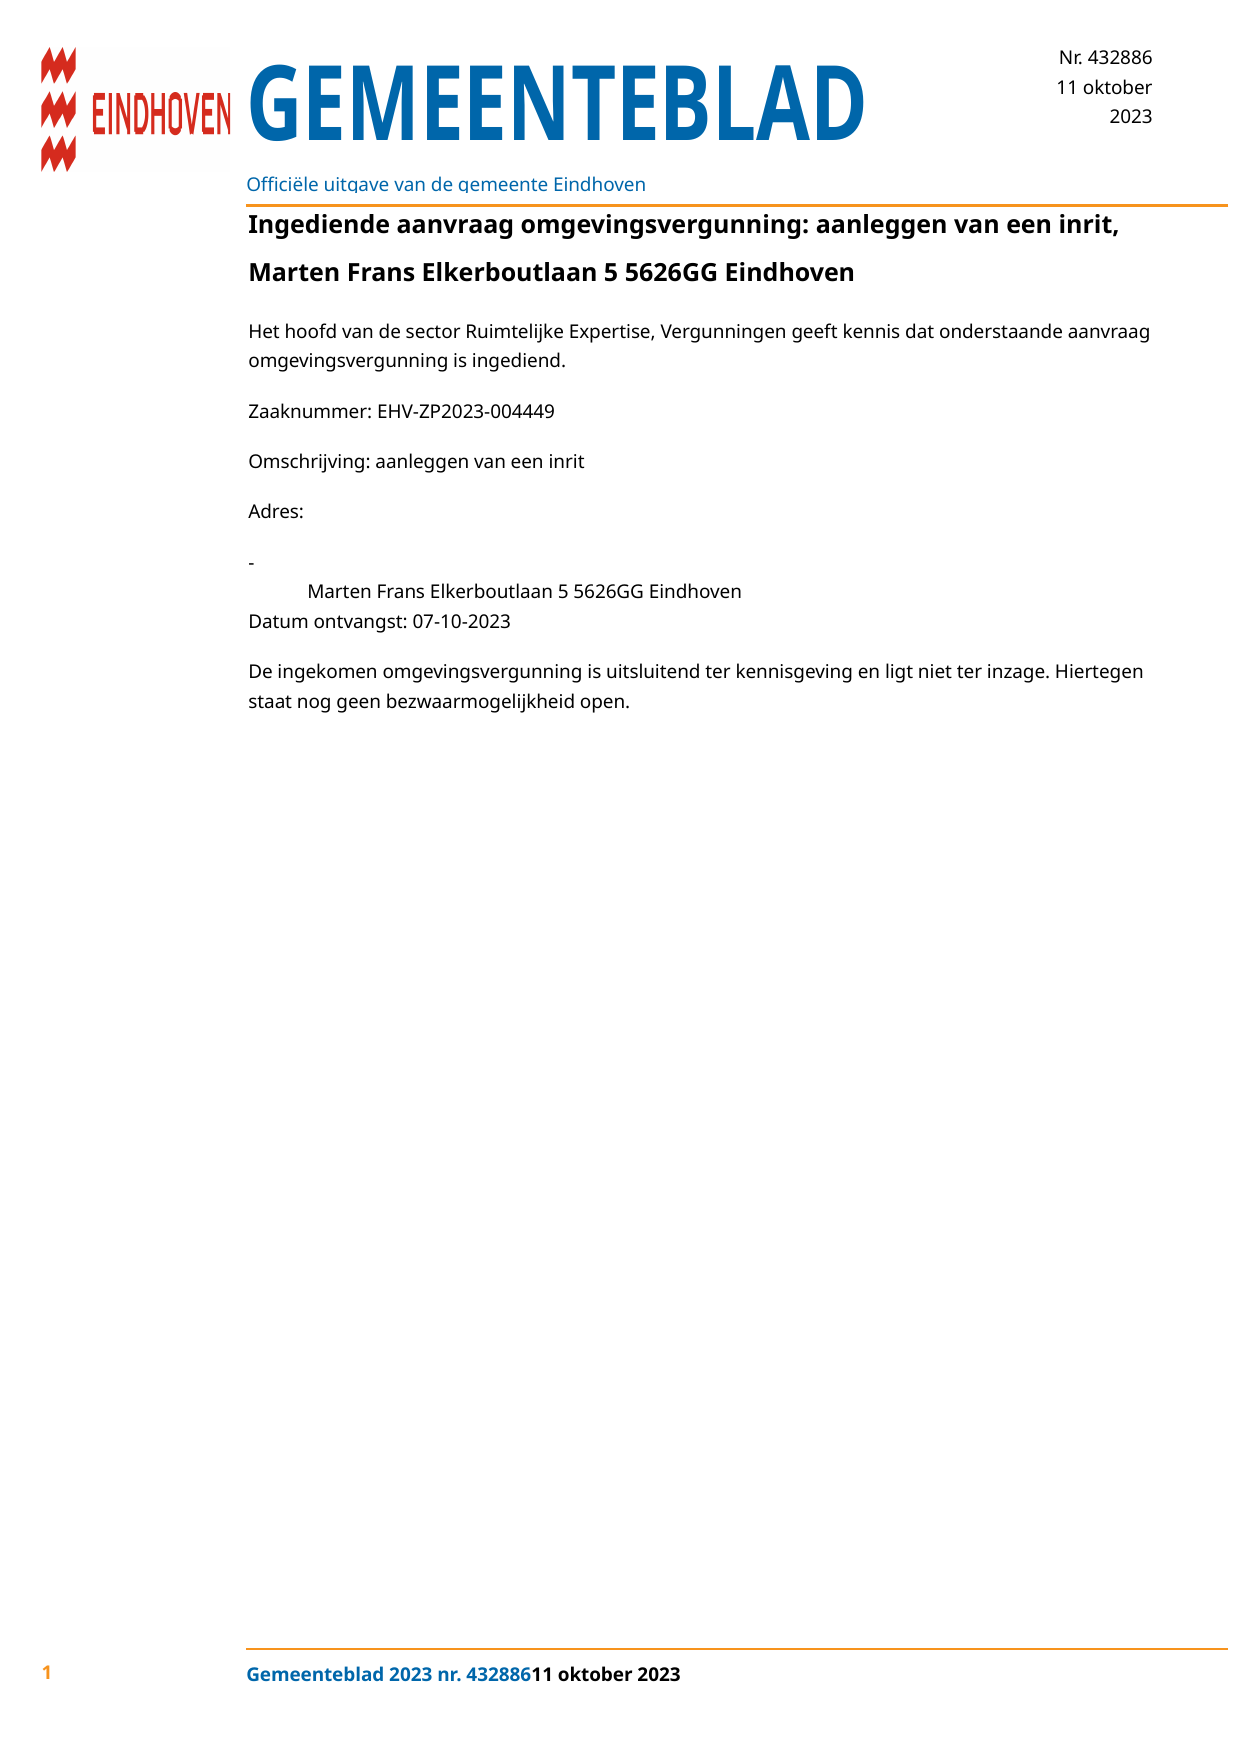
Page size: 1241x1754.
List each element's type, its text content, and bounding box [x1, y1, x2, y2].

text Omschrijving: aanleggen van een inrit [248, 448, 1152, 474]
text Adres: [248, 499, 1152, 524]
text Zaaknummer: EHV-ZP2023-004449 [248, 398, 1152, 424]
text Datum ontvangst: 07-10-2023 [248, 608, 1152, 634]
text Het hoofd van de sector Ruimtelijke Expertise, Vergunningen geeft kennis dat onderstaande aanvraag omgevingsvergunning is ingediend. [248, 318, 1152, 373]
text Ingediende aanvraag omgevingsvergunning: aanleggen van een inrit, Marten Frans Elkerboutlaan 5 5626GG Eindhoven [248, 207, 1152, 288]
list Marten Frans Elkerboutlaan 5 5626GG Eindhoven [248, 579, 1152, 604]
picture [41, 47, 231, 172]
text De ingekomen omgevingsvergunning is uitsluitend ter kennisgeving en ligt niet ter inzage. Hiertegen staat nog geen bezwaarmogelijkheid open. [248, 659, 1152, 714]
